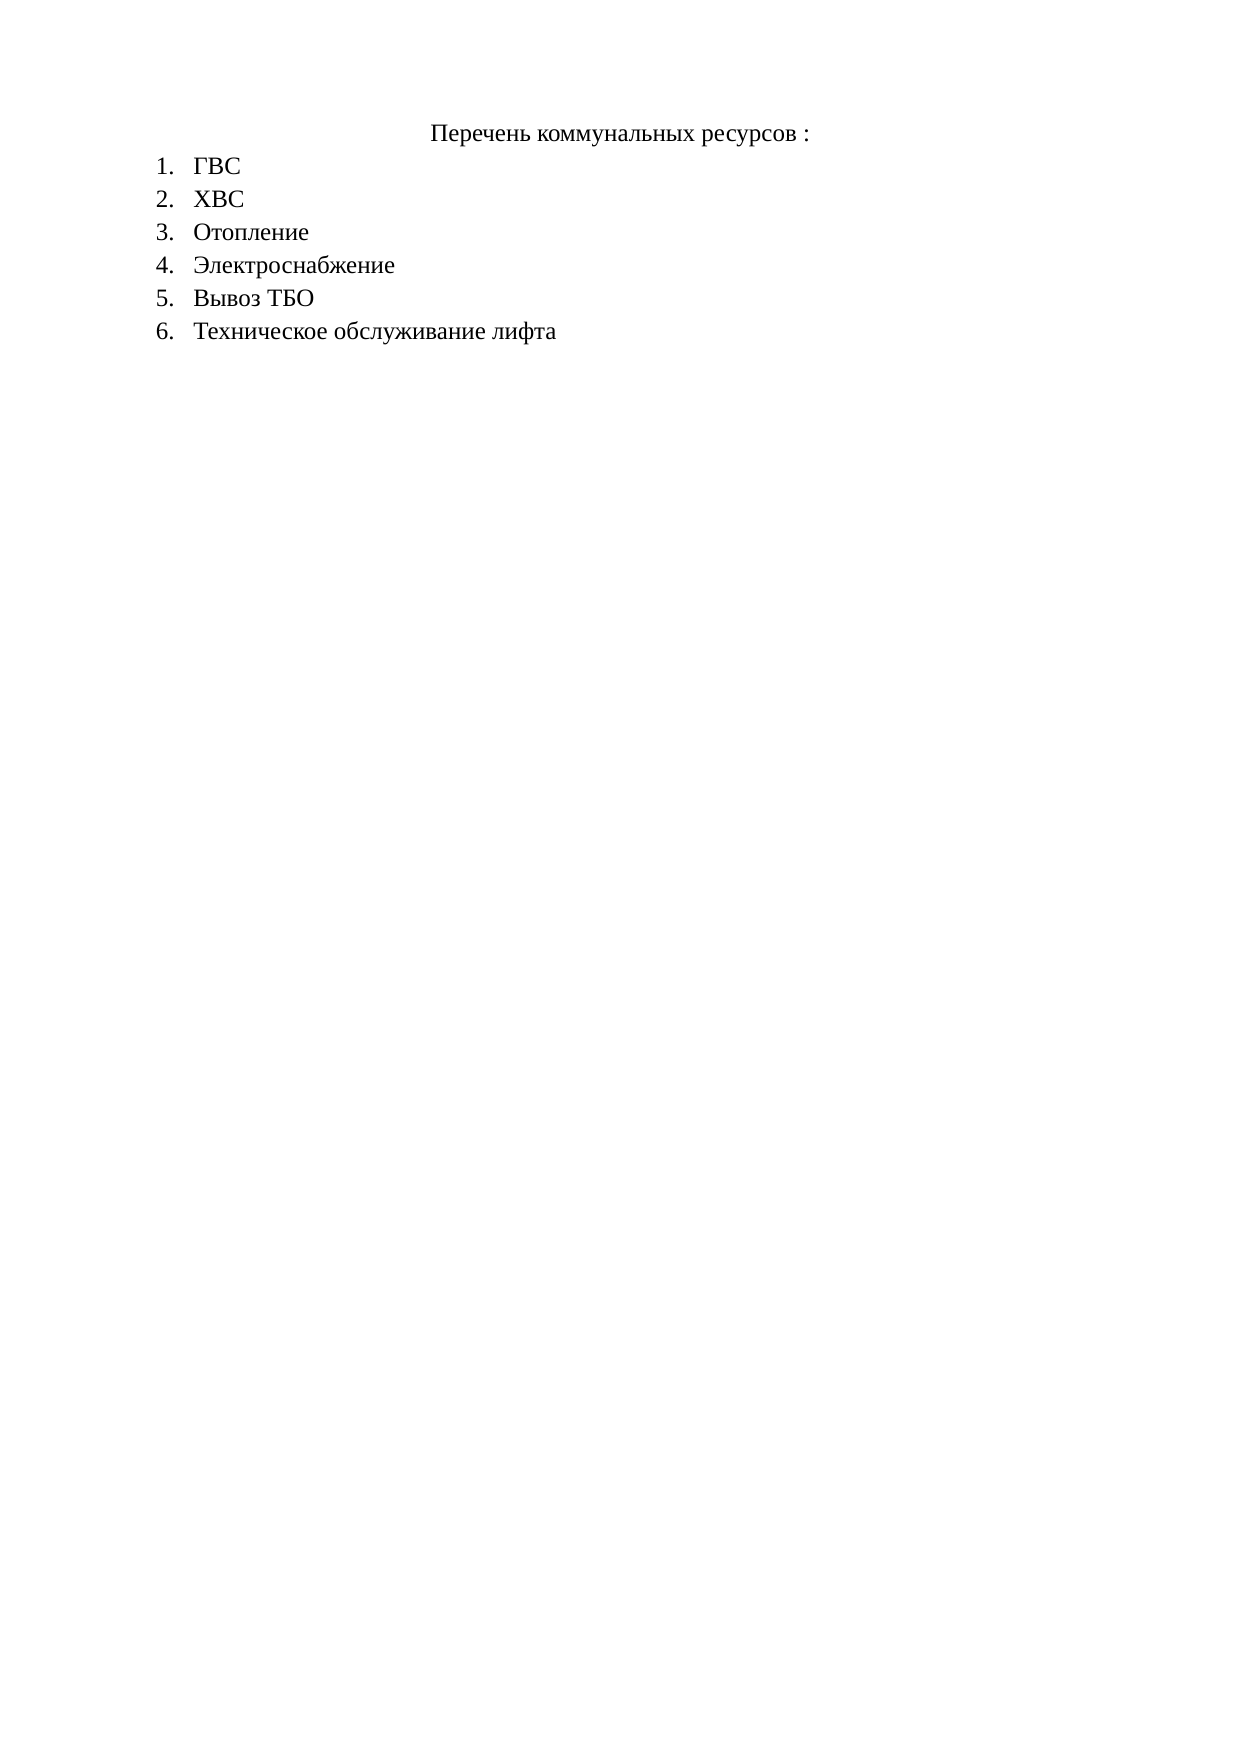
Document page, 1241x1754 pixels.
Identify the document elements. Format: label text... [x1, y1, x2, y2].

list Техническое обслуживание лифта [156, 316, 1122, 345]
list Отопление [156, 217, 1122, 246]
list Электроснабжение [156, 250, 1122, 279]
list ХВС [156, 184, 1122, 213]
text Перечень коммунальных ресурсов : [118, 118, 1122, 147]
list ГВС [156, 151, 1122, 180]
list Вывоз ТБО [156, 283, 1122, 312]
